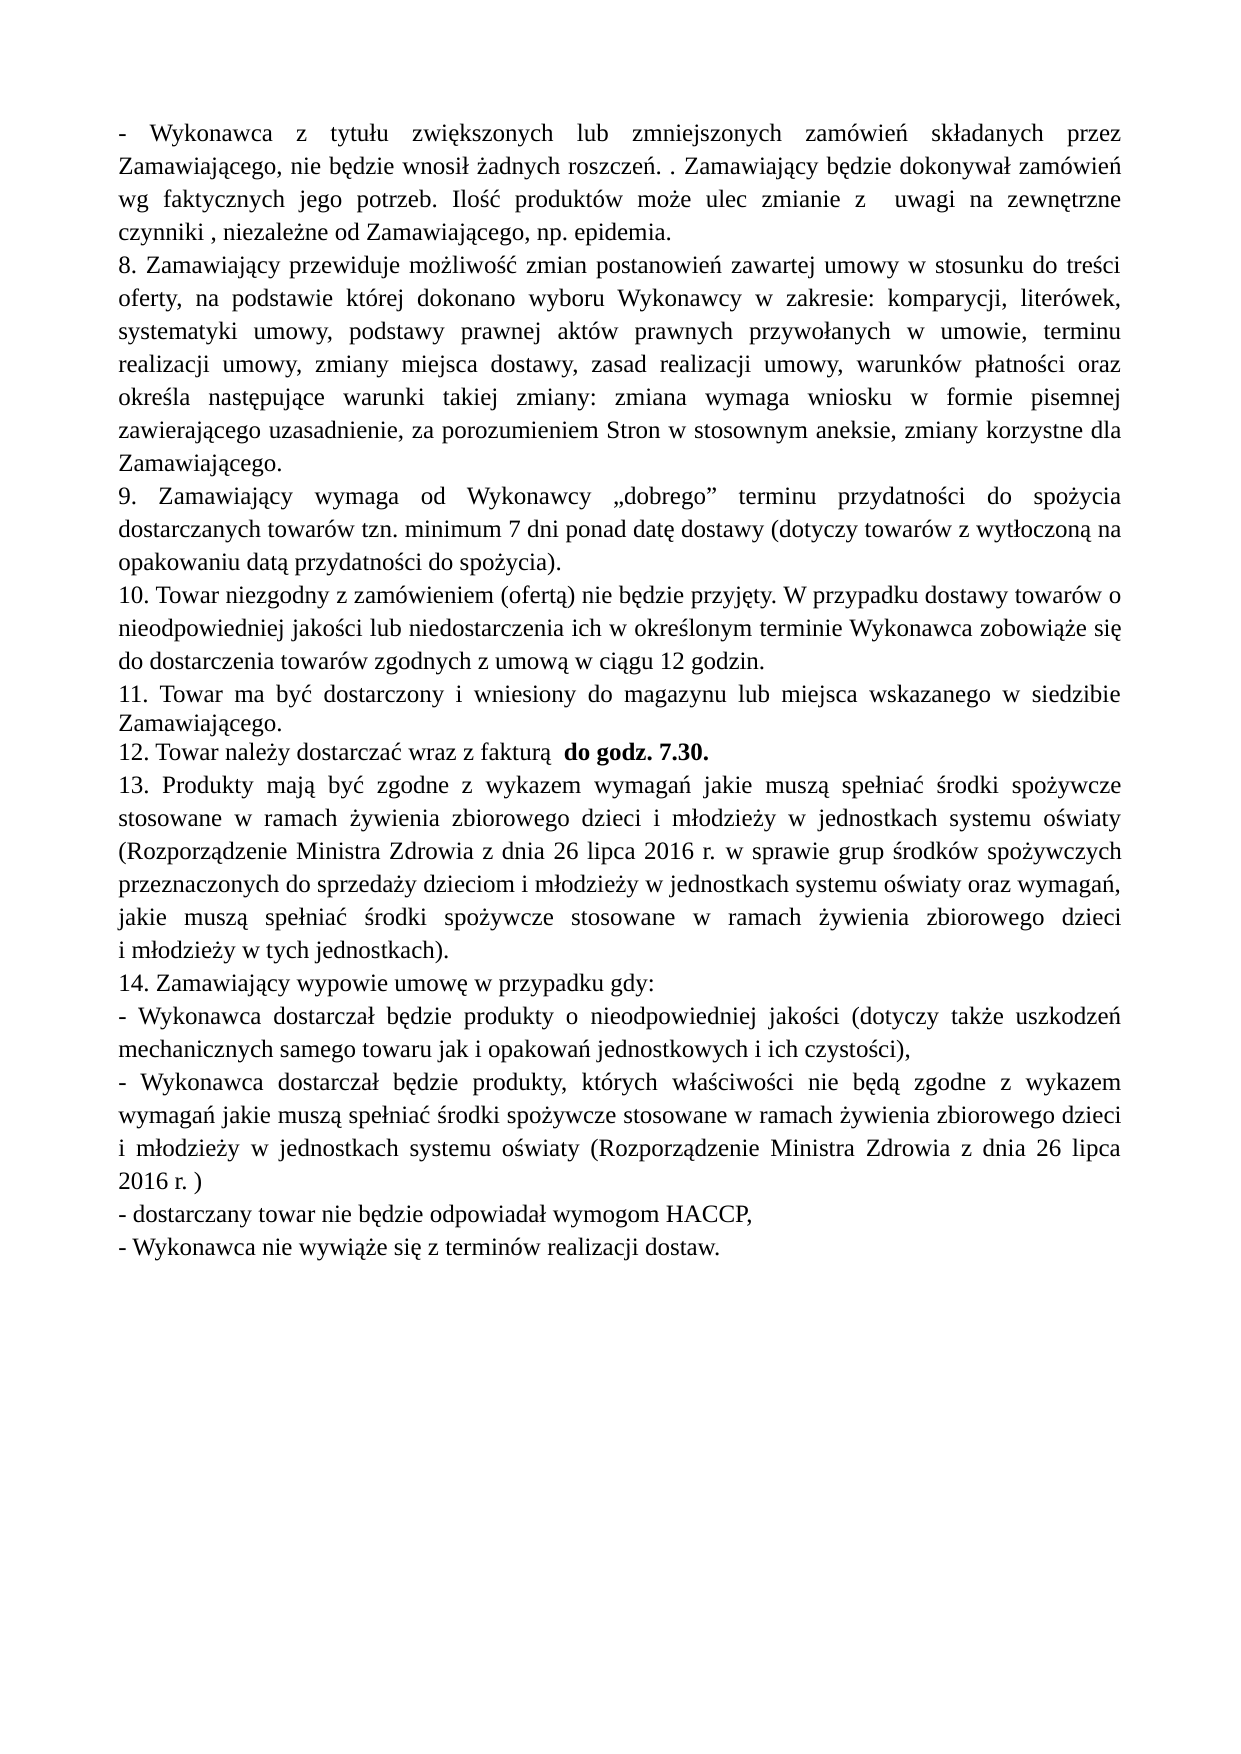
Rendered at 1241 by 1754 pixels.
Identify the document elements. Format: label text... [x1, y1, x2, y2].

text 11. Towar ma być dostarczony i wniesiony do magazynu lub miejsca wskazanego w siedzibie Zamawiającego. [118, 679, 1122, 737]
text 10. Towar niezgodny z zamówieniem (ofertą) nie będzie przyjęty. W przypadku dostawy towarów o nieodpowiedniej jakości lub niedostarczenia ich w określonym terminie Wykonawca zobowiąże się do dostarczenia towarów zgodnych z umową w ciągu 12 godzin. [118, 580, 1122, 675]
text 13. Produkty mają być zgodne z wykazem wymagań jakie muszą spełniać środki spożywcze stosowane w ramach żywienia zbiorowego dzieci i młodzieży w jednostkach systemu oświaty (Rozporządzenie Ministra Zdrowia z dnia 26 lipca 2016 r. w sprawie grup środków spożywczych przeznaczonych do sprzedaży dzieciom i młodzieży w jednostkach systemu oświaty oraz wymagań, jakie muszą spełniać środki spożywcze stosowane w ramach żywienia zbiorowego dzieci i młodzieży w tych jednostkach). [118, 770, 1122, 964]
text 12. Towar należy dostarczać wraz z fakturą do godz. 7.30. [118, 737, 1122, 766]
text - Wykonawca dostarczał będzie produkty, których właściwości nie będą zgodne z wykazem wymagań jakie muszą spełniać środki spożywcze stosowane w ramach żywienia zbiorowego dzieci i młodzieży w jednostkach systemu oświaty (Rozporządzenie Ministra Zdrowia z dnia 26 lipca 2016 r. ) [118, 1067, 1122, 1195]
text 9. Zamawiający wymaga od Wykonawcy „dobrego” terminu przydatności do spożycia dostarczanych towarów tzn. minimum 7 dni ponad datę dostawy (dotyczy towarów z wytłoczoną na opakowaniu datą przydatności do spożycia). [118, 481, 1122, 576]
text 8. Zamawiający przewiduje możliwość zmian postanowień zawartej umowy w stosunku do treści oferty, na podstawie której dokonano wyboru Wykonawcy w zakresie: komparycji, literówek, systematyki umowy, podstawy prawnej aktów prawnych przywołanych w umowie, terminu realizacji umowy, zmiany miejsca dostawy, zasad realizacji umowy, warunków płatności oraz określa następujące warunki takiej zmiany: zmiana wymaga wniosku w formie pisemnej zawierającego uzasadnienie, za porozumieniem Stron w stosownym aneksie, zmiany korzystne dla Zamawiającego. [118, 250, 1122, 477]
text - Wykonawca dostarczał będzie produkty o nieodpowiedniej jakości (dotyczy także uszkodzeń mechanicznych samego towaru jak i opakowań jednostkowych i ich czystości), [118, 1001, 1122, 1063]
text 14. Zamawiający wypowie umowę w przypadku gdy: [118, 968, 1122, 997]
text - dostarczany towar nie będzie odpowiadał wymogom HACCP, [118, 1199, 1122, 1228]
text - Wykonawca nie wywiąże się z terminów realizacji dostaw. [118, 1232, 1122, 1261]
text - Wykonawca z tytułu zwiększonych lub zmniejszonych zamówień składanych przez Zamawiającego, nie będzie wnosił żadnych roszczeń. . Zamawiający będzie dokonywał zamówień wg faktycznych jego potrzeb. Ilość produktów może ulec zmianie z uwagi na zewnętrzne czynniki , niezależne od Zamawiającego, np. epidemia. [118, 118, 1122, 246]
